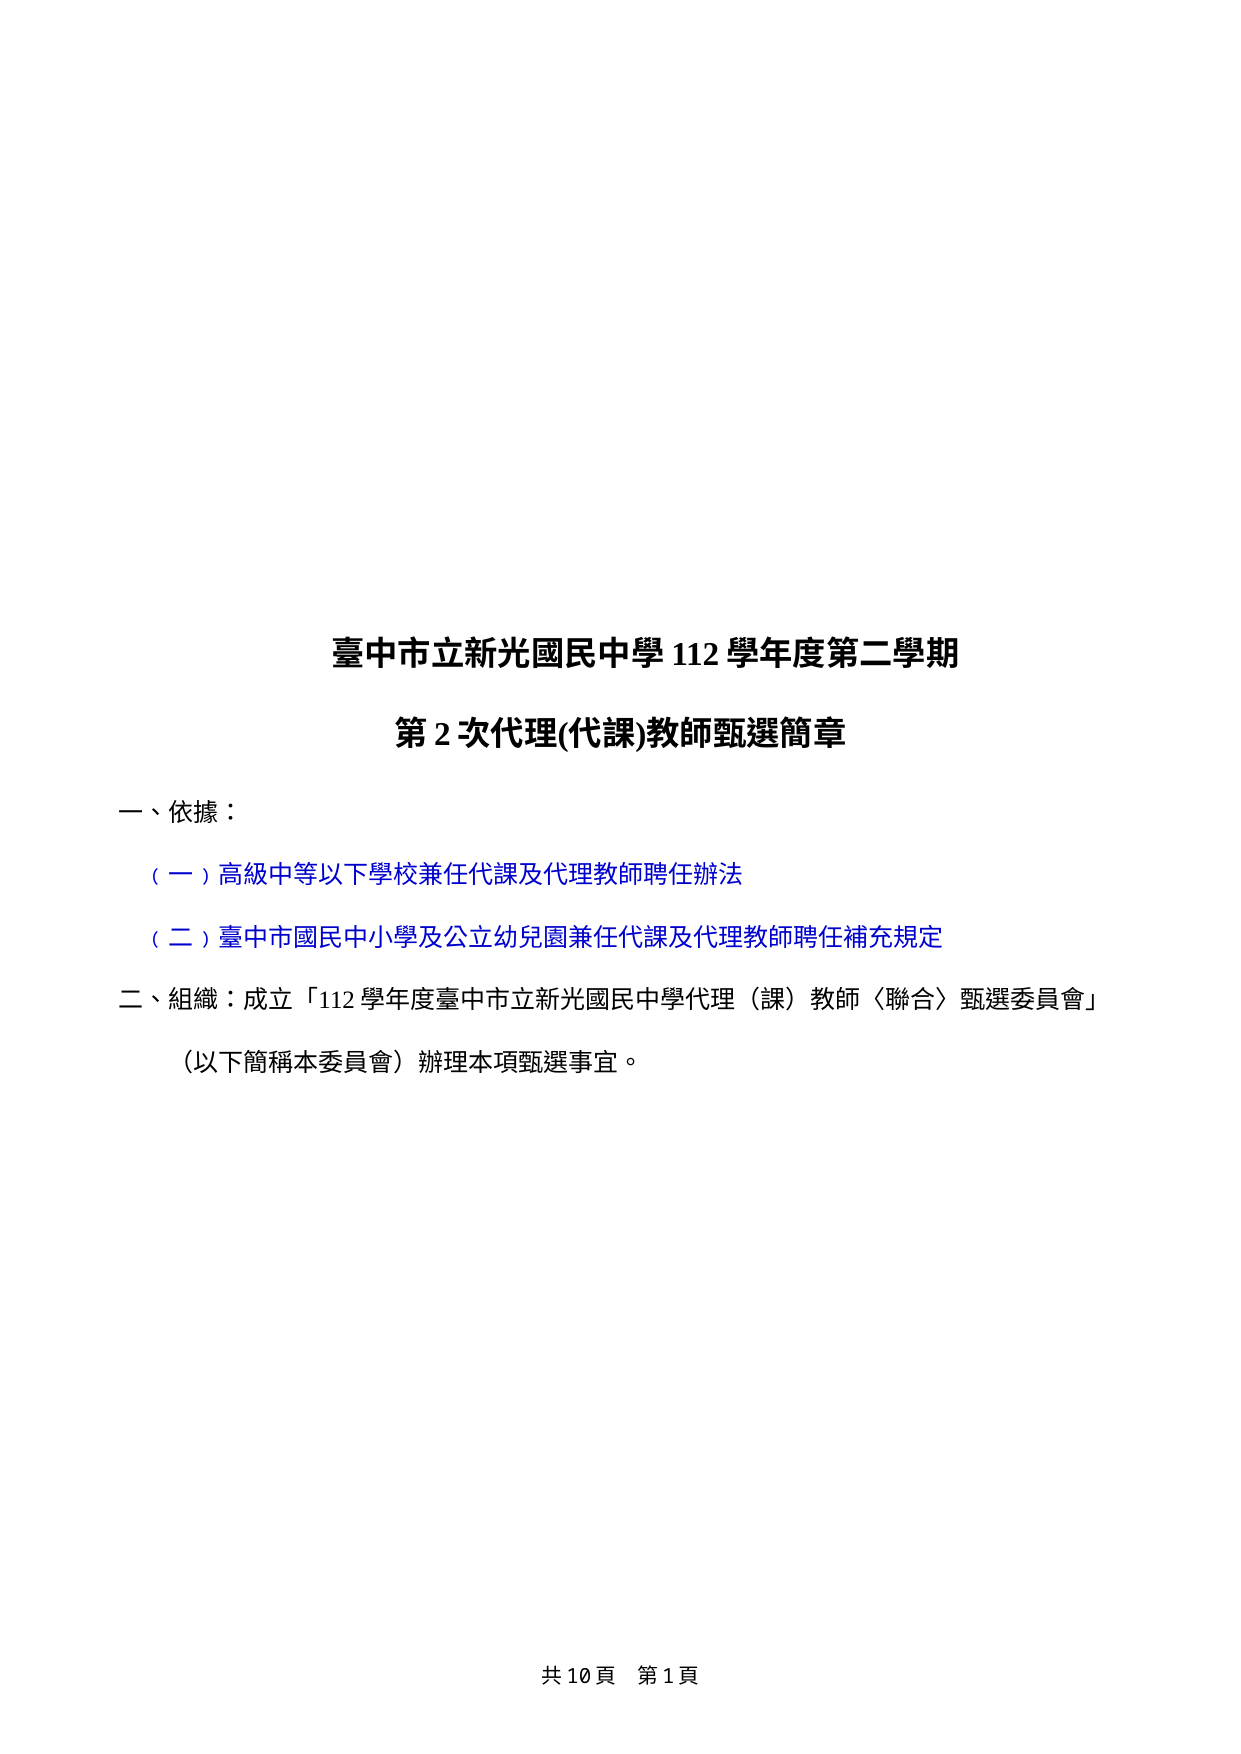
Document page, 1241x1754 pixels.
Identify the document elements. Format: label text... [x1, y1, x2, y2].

text 第2次代理(代課)教師甄選簡章 [118, 689, 1122, 752]
text 一、依據： [118, 769, 1122, 831]
text ﹙二﹚臺中市國民中小學及公立幼兒園兼任代課及代理教師聘任補充規定 [143, 894, 1122, 956]
text 臺中市立新光國民中學112學年度第二學期 [118, 609, 1122, 672]
text ﹙一﹚高級中等以下學校兼任代課及代理教師聘任辦法 [143, 831, 1122, 894]
text 二、組織：成立「112學年度臺中市立新光國民中學代理（課）教師〈聯合〉甄選委員會」（以下簡稱本委員會）辦理本項甄選事宜。 [118, 956, 1122, 1081]
